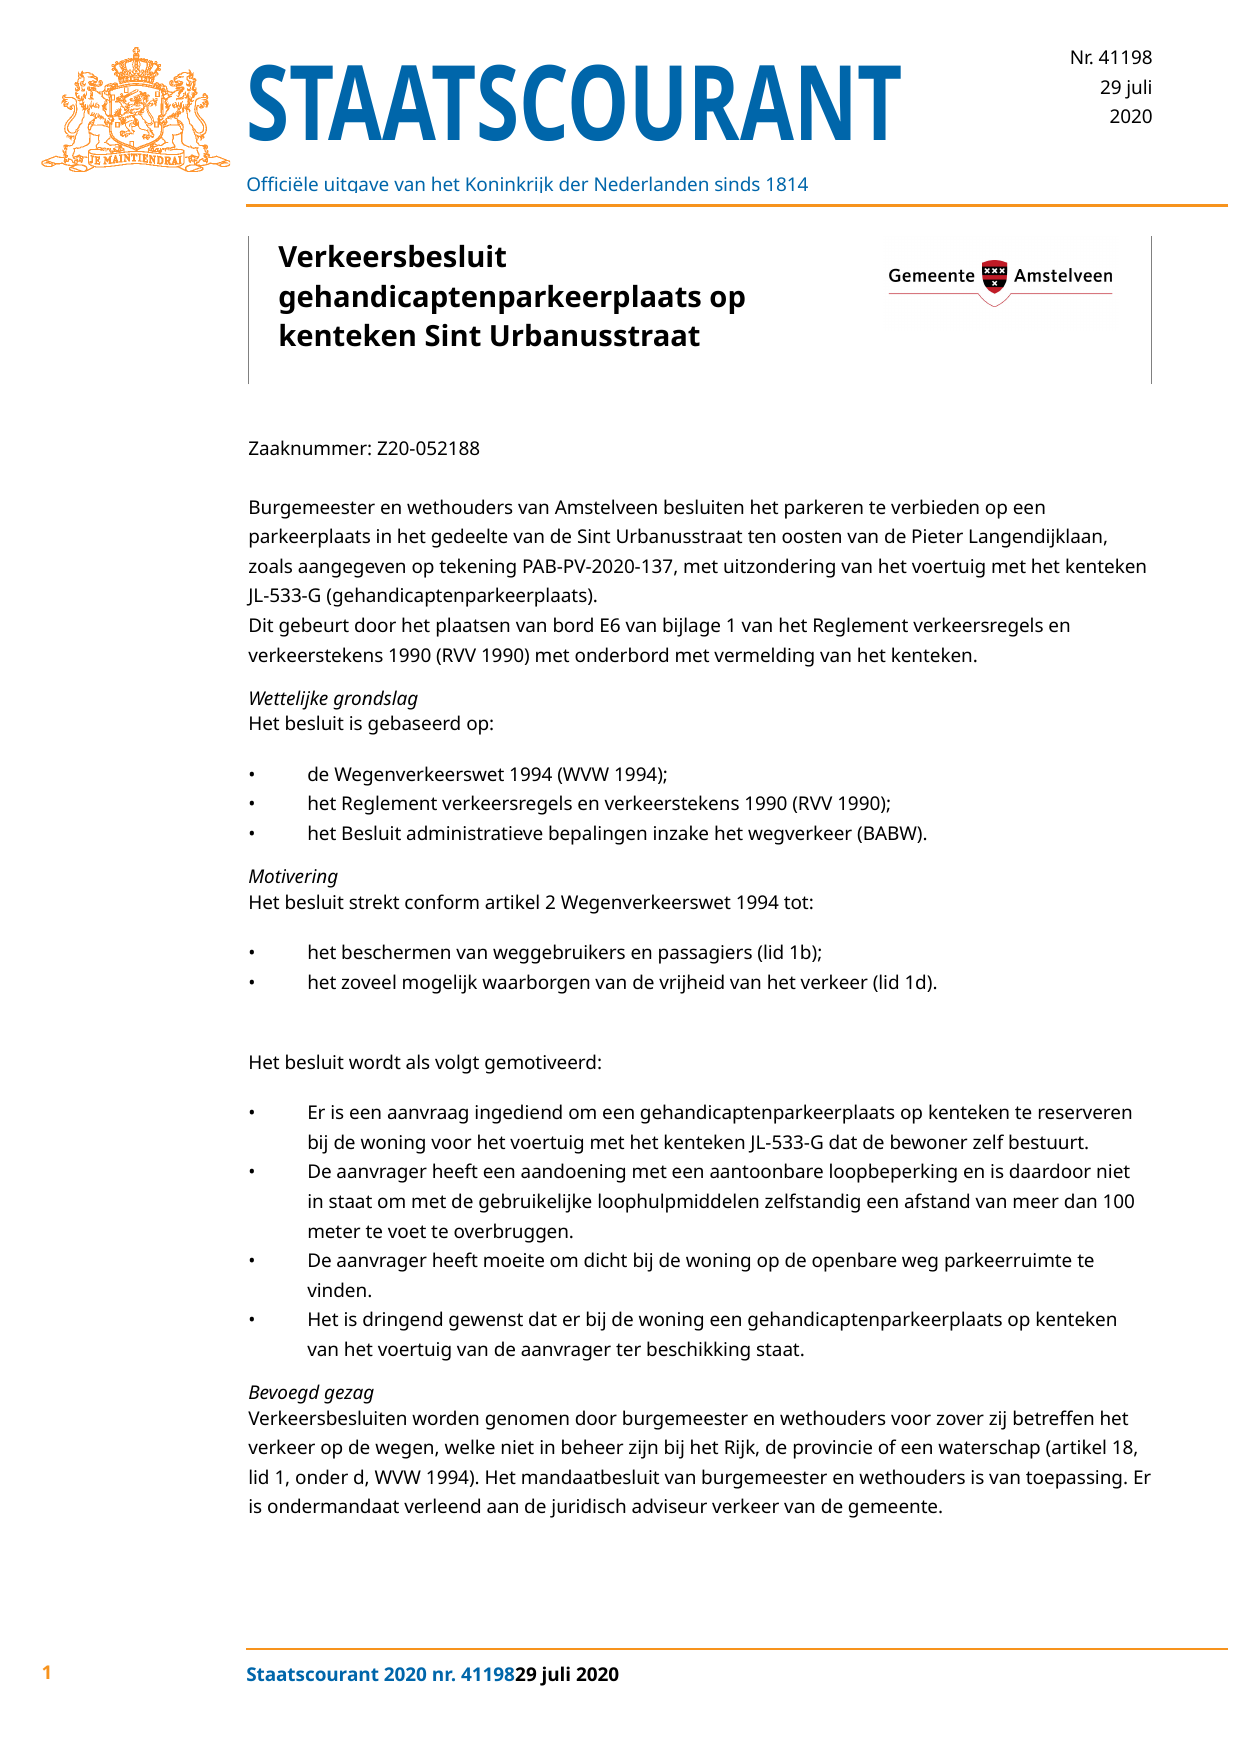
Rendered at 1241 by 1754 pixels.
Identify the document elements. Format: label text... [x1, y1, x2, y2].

list het beschermen van weggebruikers en passagiers (lid 1b); [248, 939, 1152, 965]
table_header [850, 236, 1151, 384]
list Er is een aanvraag ingediend om een gehandicaptenparkeerplaats op kenteken te reserveren bij de woning voor het voertuig met het kenteken JL-533-G dat de bewoner zelf bestuurt. [248, 1099, 1152, 1155]
list het zoveel mogelijk waarborgen van de vrijheid van het verkeer (lid 1d). [248, 969, 1152, 995]
text Het besluit is gebaseerd op: [248, 711, 1152, 736]
text Het besluit wordt als volgt gemotiveerd: [248, 1049, 1152, 1075]
text Dit gebeurt door het plaatsen van bord E6 van bijlage 1 van het Reglement verkeersregels en verkeerstekens 1990 (RVV 1990) met onderbord met vermelding van het kenteken. [248, 612, 1152, 667]
text Burgemeester en wethouders van Amstelveen besluiten het parkeren te verbieden op een parkeerplaats in het gedeelte van de Sint Urbanusstraat ten oosten van de Pieter Langendijklaan, zoals aangegeven op tekening PAB-PV-2020-137, met uitzondering van het voertuig met het kenteken JL-533-G (gehandicaptenparkeerplaats). [248, 494, 1152, 608]
list De aanvrager heeft een aandoening met een aantoonbare loopbeperking en is daardoor niet in staat om met de gebruikelijke loophulpmiddelen zelfstandig een afstand van meer dan 100 meter te voet te overbruggen. [248, 1159, 1152, 1243]
text Het besluit strekt conform artikel 2 Wegenverkeerswet 1994 tot: [248, 889, 1152, 915]
picture [41, 47, 231, 172]
list Het is dringend gewenst dat er bij de woning een gehandicaptenparkeerplaats op kenteken van het voertuig van de aanvrager ter beschikking staat. [248, 1307, 1152, 1362]
list het Besluit administratieve bepalingen inzake het wegverkeer (BABW). [248, 820, 1152, 846]
list de Wegenverkeerswet 1994 (WVW 1994); [248, 761, 1152, 787]
list het Reglement verkeersregels en verkeerstekens 1990 (RVV 1990); [248, 791, 1152, 816]
table_header Verkeersbesluit gehandicaptenparkeerplaats op kenteken Sint Urbanusstraat [249, 236, 850, 384]
text Motivering [248, 863, 1152, 889]
picture [882, 236, 1119, 331]
text Bevoegd gezag [248, 1379, 1152, 1405]
list De aanvrager heeft moeite om dicht bij de woning op de openbare weg parkeerruimte te vinden. [248, 1247, 1152, 1303]
text Verkeersbesluiten worden genomen door burgemeester en wethouders voor zover zij betreffen het verkeer op de wegen, welke niet in beheer zijn bij het Rijk, de provincie of een waterschap (artikel 18, lid 1, onder d, WVW 1994). Het mandaatbesluit van burgemeester en wethouders is van toepassing. Er is ondermandaat verleend aan de juridisch adviseur verkeer van de gemeente. [248, 1405, 1152, 1519]
text Zaaknummer: Z20-052188 [248, 435, 1152, 460]
text Wettelijke grondslag [248, 685, 1152, 711]
